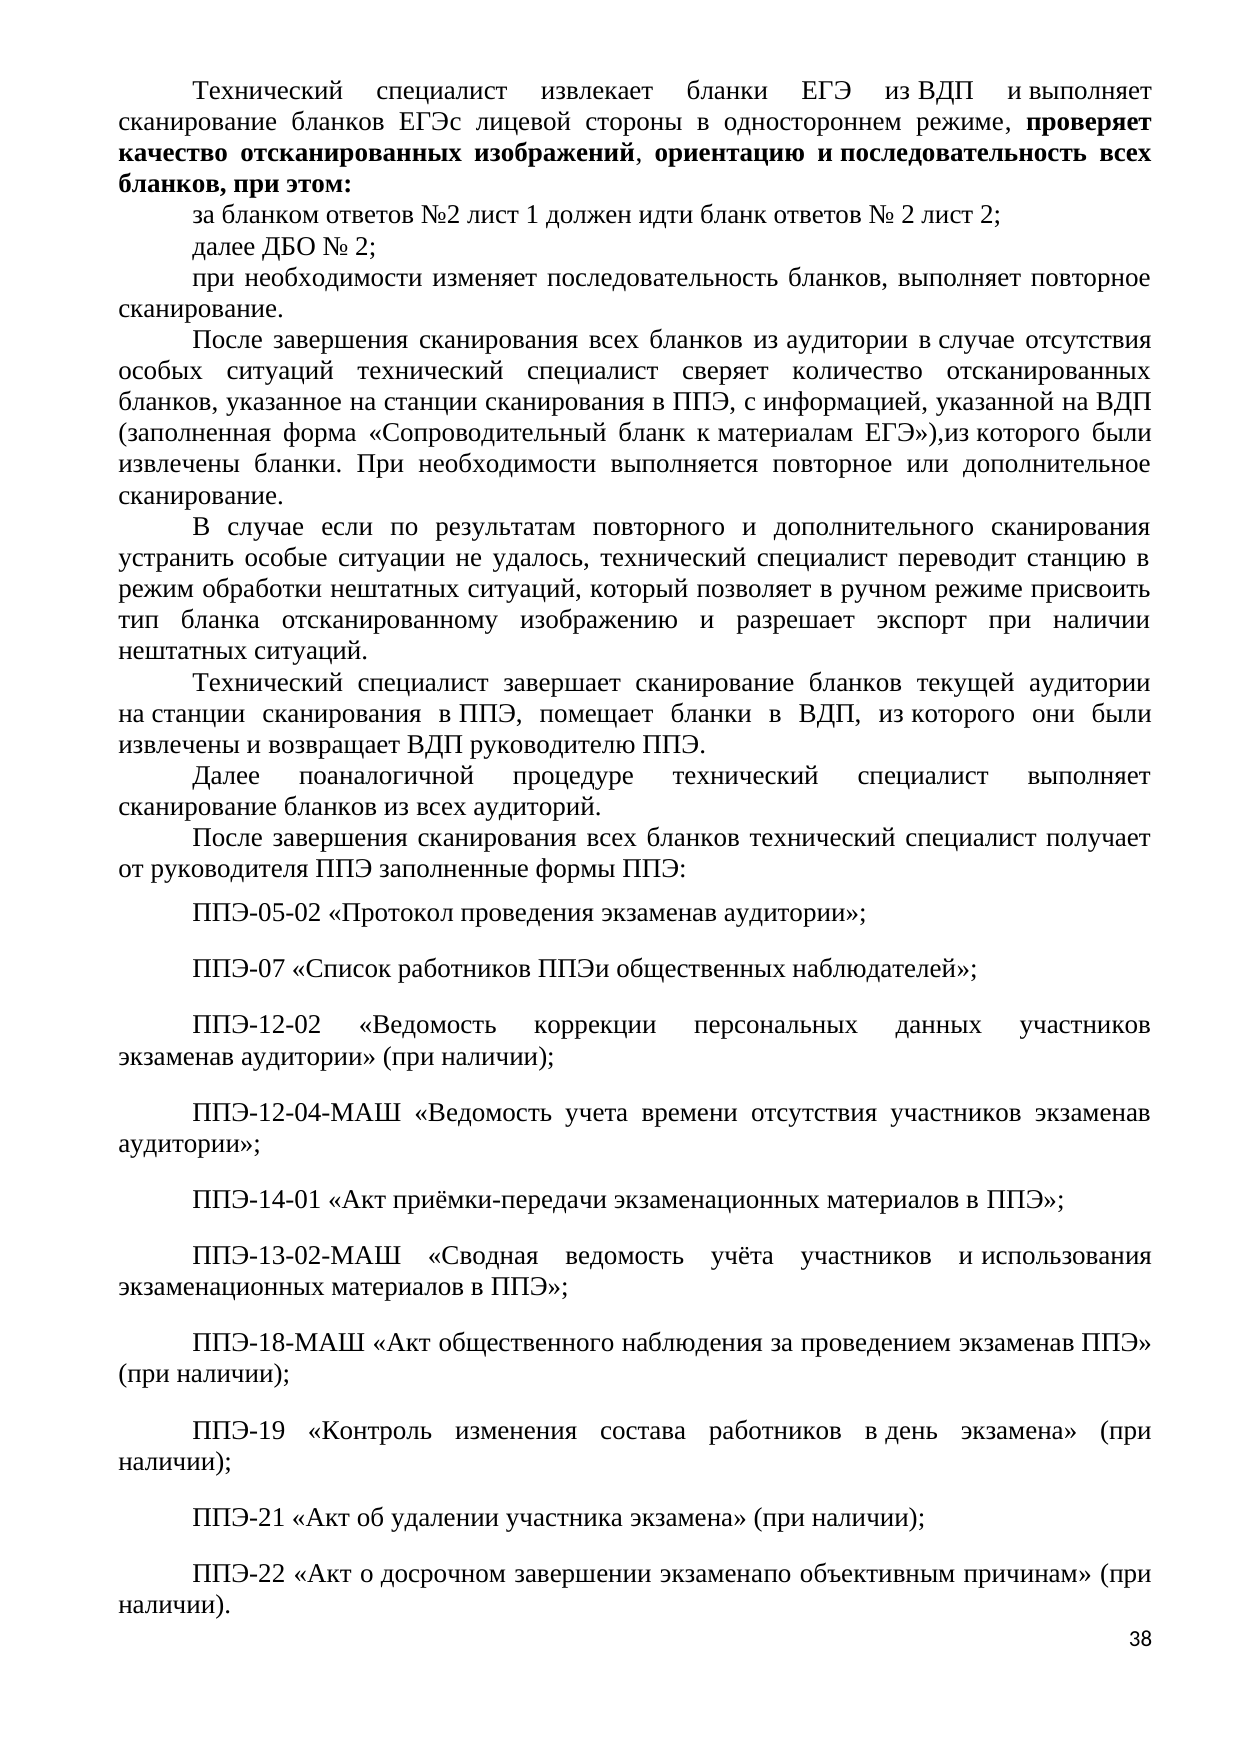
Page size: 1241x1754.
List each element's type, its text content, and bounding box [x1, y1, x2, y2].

text ППЭ-14-01 «Акт приёмки-передачи экзаменационных материалов в ППЭ»; [118, 1183, 1152, 1214]
text ППЭ-12-02 «Ведомость коррекции персональных данных участников экзаменав аудитории» (при наличии); [118, 1008, 1152, 1071]
text В случае если по результатам повторного и дополнительного сканирования устранить особые ситуации не удалось, технический специалист переводит станцию в режим обработки нештатных ситуаций, который позволяет в ручном режиме присвоить тип бланка отсканированному изображению и разрешает экспорт при наличии нештатных ситуаций. [118, 510, 1152, 666]
text ППЭ-05-02 «Протокол проведения экзаменав аудитории»; [118, 896, 1152, 927]
text После завершения сканирования всех бланков технический специалист получает от руководителя ППЭ заполненные формы ППЭ: [118, 821, 1152, 884]
text далее ДБО № 2; [118, 229, 1152, 261]
text ППЭ-12-04-МАШ «Ведомость учета времени отсутствия участников экзаменав аудитории»; [118, 1096, 1152, 1158]
text Технический специалист извлекает бланки ЕГЭ из ВДП и выполняет сканирование бланков ЕГЭс лицевой стороны в одностороннем режиме, проверяет качество отсканированных изображений, ориентацию и последовательность всех бланков, при этом: [118, 74, 1152, 198]
text Технический специалист завершает сканирование бланков текущей аудитории на станции сканирования в ППЭ, помещает бланки в ВДП, из которого они были извлечены и возвращает ВДП руководителю ППЭ. [118, 666, 1152, 759]
text ППЭ-21 «Акт об удалении участника экзамена» (при наличии); [118, 1501, 1152, 1532]
text ППЭ-19 «Контроль изменения состава работников в день экзамена» (при наличии); [118, 1414, 1152, 1476]
text После завершения сканирования всех бланков из аудитории в случае отсутствия особых ситуаций технический специалист сверяет количество отсканированных бланков, указанное на станции сканирования в ППЭ, с информацией, указанной на ВДП (заполненная форма «Сопроводительный бланк к материалам ЕГЭ»),из которого были извлечены бланки. При необходимости выполняется повторное или дополнительное сканирование. [118, 323, 1152, 510]
text Далее поаналогичной процедуре технический специалист выполняет сканирование бланков из всех аудиторий. [118, 759, 1152, 821]
text за бланком ответов №2 лист 1 должен идти бланк ответов № 2 лист 2; [118, 198, 1152, 229]
text ППЭ-18-МАШ «Акт общественного наблюдения за проведением экзаменав ППЭ» (при наличии); [118, 1326, 1152, 1389]
text ППЭ-13-02-МАШ «Сводная ведомость учёта участников и использования экзаменационных материалов в ППЭ»; [118, 1239, 1152, 1301]
text ППЭ-07 «Список работников ППЭи общественных наблюдателей»; [118, 952, 1152, 983]
text при необходимости изменяет последовательность бланков, выполняет повторное сканирование. [118, 261, 1152, 323]
text ППЭ-22 «Акт о досрочном завершении экзаменапо объективным причинам» (при наличии). [118, 1557, 1152, 1619]
